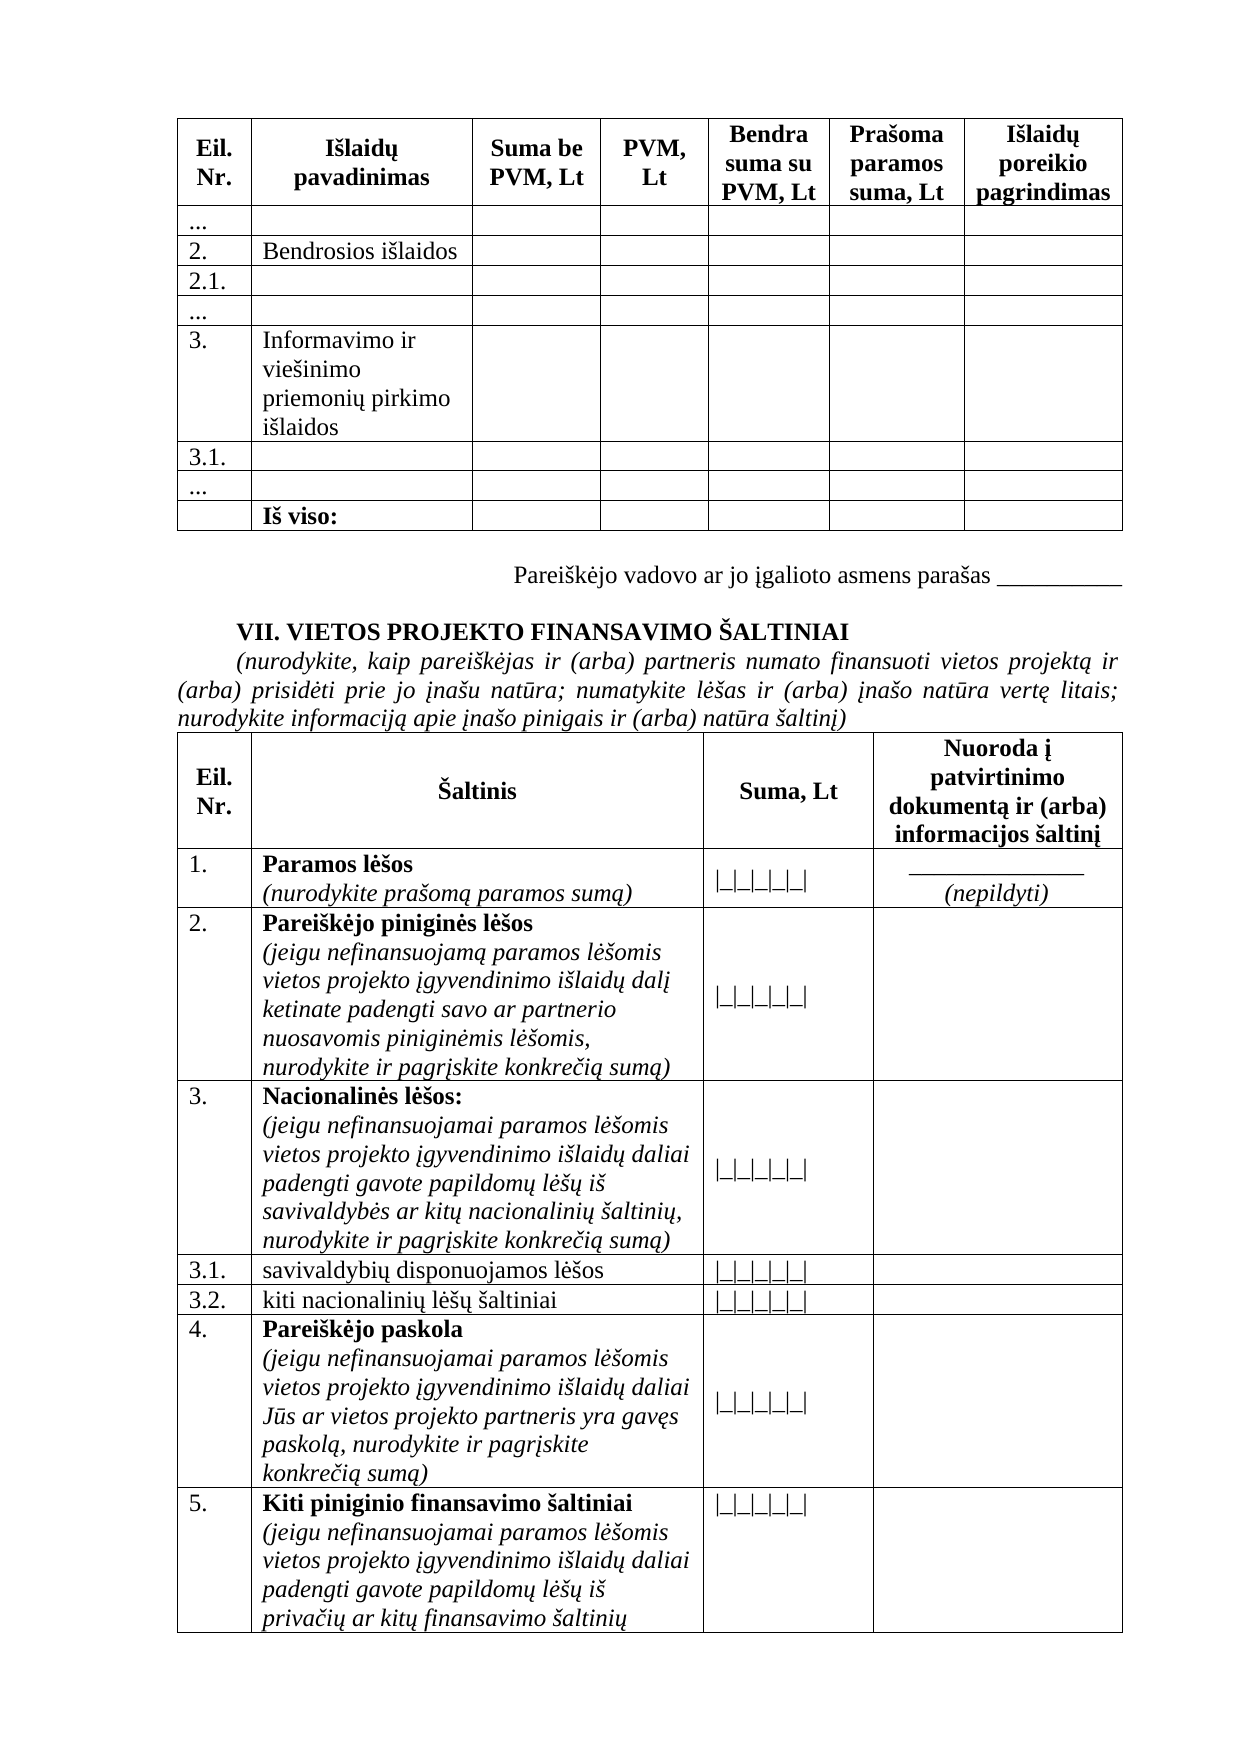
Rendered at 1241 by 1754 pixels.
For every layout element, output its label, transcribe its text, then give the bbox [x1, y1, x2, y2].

table_cell [473, 442, 600, 470]
table_cell ... [178, 206, 251, 235]
table_cell 3.1. [178, 442, 251, 470]
table_cell [965, 326, 1122, 441]
table_cell savivaldybių disponuojamos lėšos [252, 1255, 703, 1284]
table_cell [252, 471, 472, 500]
table_cell [709, 442, 829, 470]
table_cell [874, 1285, 1122, 1313]
table_cell [601, 501, 708, 530]
table_cell [965, 501, 1122, 530]
table_cell 4. [178, 1315, 251, 1487]
table_cell ... [178, 471, 251, 500]
table_cell [601, 236, 708, 265]
table_cell [252, 442, 472, 470]
table_cell [874, 1488, 1122, 1632]
text Pareiškėjo vadovo ar jo įgalioto asmens parašas __________ [177, 560, 1122, 588]
table_header Bendra suma su PVM, Lt [709, 119, 829, 205]
table_cell [830, 471, 964, 500]
table_cell 3.2. [178, 1285, 251, 1313]
table_cell [252, 296, 472, 324]
table_cell [252, 206, 472, 235]
table_cell [601, 296, 708, 324]
table_header Eil. Nr. [178, 119, 251, 205]
table_cell [473, 326, 600, 441]
table_cell [178, 501, 251, 530]
table_cell 3. [178, 326, 251, 441]
table_cell [965, 236, 1122, 265]
table_header Išlaidų pavadinimas [252, 119, 472, 205]
table_cell 1. [178, 849, 251, 907]
table_cell kiti nacionalinių lėšų šaltiniai [252, 1285, 703, 1313]
table_cell [830, 206, 964, 235]
table_cell 5. [178, 1488, 251, 1632]
table_header Eil. Nr. [178, 733, 251, 848]
table_cell [601, 266, 708, 295]
table_cell [830, 501, 964, 530]
table_cell [252, 266, 472, 295]
table_cell [830, 296, 964, 324]
table_cell [473, 471, 600, 500]
table_cell Nacionalinės lėšos: (jeigu nefinansuojamai paramos lėšomis vietos projekto įgyvendinimo išlaidų daliai padengti gavote papildomų lėšų iš savivaldybės ar kitų nacionalinių šaltinių, nurodykite ir pagrįskite konkrečią sumą) [252, 1081, 703, 1254]
table_cell [874, 1081, 1122, 1254]
table_cell |_|_|_|_|_| [704, 1285, 873, 1313]
table_cell [965, 296, 1122, 324]
table_cell [874, 1255, 1122, 1284]
table_cell [874, 908, 1122, 1080]
table_header Nuoroda į patvirtinimo dokumentą ir (arba) informacijos šaltinį [874, 733, 1122, 848]
table_cell [965, 442, 1122, 470]
table_cell [709, 236, 829, 265]
table_header Prašoma paramos suma, Lt [830, 119, 964, 205]
table_cell 3.1. [178, 1255, 251, 1284]
table_cell |_|_|_|_|_| [704, 1488, 873, 1632]
table_cell [601, 326, 708, 441]
table_cell Bendrosios išlaidos [252, 236, 472, 265]
table_cell [601, 471, 708, 500]
table_cell [830, 326, 964, 441]
table_cell [965, 206, 1122, 235]
table_cell Paramos lėšos (nurodykite prašomą paramos sumą) [252, 849, 703, 907]
table_cell 2. [178, 908, 251, 1080]
table_header Šaltinis [252, 733, 703, 848]
table_cell [874, 1315, 1122, 1487]
table_header Suma be PVM, Lt [473, 119, 600, 205]
table_cell 2. [178, 236, 251, 265]
table_cell 3. [178, 1081, 251, 1254]
table_cell Iš viso: [252, 501, 472, 530]
text VII. VIETOS PROJEKTO FINANSAVIMO ŠALTINIAI [177, 617, 1122, 646]
table_cell |_|_|_|_|_| [704, 908, 873, 1080]
table_cell |_|_|_|_|_| [704, 1081, 873, 1254]
table_cell [709, 326, 829, 441]
table_header Suma, Lt [704, 733, 873, 848]
table_cell |_|_|_|_|_| [704, 1315, 873, 1487]
table_header PVM, Lt [601, 119, 708, 205]
table_cell [709, 471, 829, 500]
table_cell [473, 206, 600, 235]
table_cell [709, 266, 829, 295]
table_header Išlaidų poreikio pagrindimas [965, 119, 1122, 205]
table_cell [965, 471, 1122, 500]
table_cell [473, 266, 600, 295]
table_cell [830, 266, 964, 295]
table_cell |_|_|_|_|_| [704, 1255, 873, 1284]
table_cell [473, 296, 600, 324]
table_cell [830, 442, 964, 470]
table_cell Kiti piniginio finansavimo šaltiniai (jeigu nefinansuojamai paramos lėšomis vietos projekto įgyvendinimo išlaidų daliai padengti gavote papildomų lėšų iš privačių ar kitų finansavimo šaltinių [252, 1488, 703, 1632]
table_cell [473, 501, 600, 530]
table_cell Pareiškėjo paskola (jeigu nefinansuojamai paramos lėšomis vietos projekto įgyvendinimo išlaidų daliai Jūs ar vietos projekto partneris yra gavęs paskolą, nurodykite ir pagrįskite konkrečią sumą) [252, 1315, 703, 1487]
table_cell [830, 236, 964, 265]
table_cell [709, 296, 829, 324]
table_cell [965, 266, 1122, 295]
table_cell [709, 501, 829, 530]
table_cell |_|_|_|_|_| [704, 849, 873, 907]
table_cell Pareiškėjo piniginės lėšos (jeigu nefinansuojamą paramos lėšomis vietos projekto įgyvendinimo išlaidų dalį ketinate padengti savo ar partnerio nuosavomis piniginėmis lėšomis, nurodykite ir pagrįskite konkrečią sumą) [252, 908, 703, 1080]
table_cell ... [178, 296, 251, 324]
text (nurodykite, kaip pareiškėjas ir (arba) partneris numato finansuoti vietos projektą ir (arba) prisidėti prie jo įnašu natūra; numatykite lėšas ir (arba) įnašo natūra vertę litais; nurodykite informaciją apie įnašo pinigais ir (arba) natūra šaltinį) [177, 646, 1122, 732]
table_cell [601, 206, 708, 235]
table_cell ______________ (nepildyti) [874, 849, 1122, 907]
table_cell [709, 206, 829, 235]
table_cell 2.1. [178, 266, 251, 295]
table_cell [473, 236, 600, 265]
table_cell [601, 442, 708, 470]
table_cell Informavimo ir viešinimo priemonių pirkimo išlaidos [252, 326, 472, 441]
